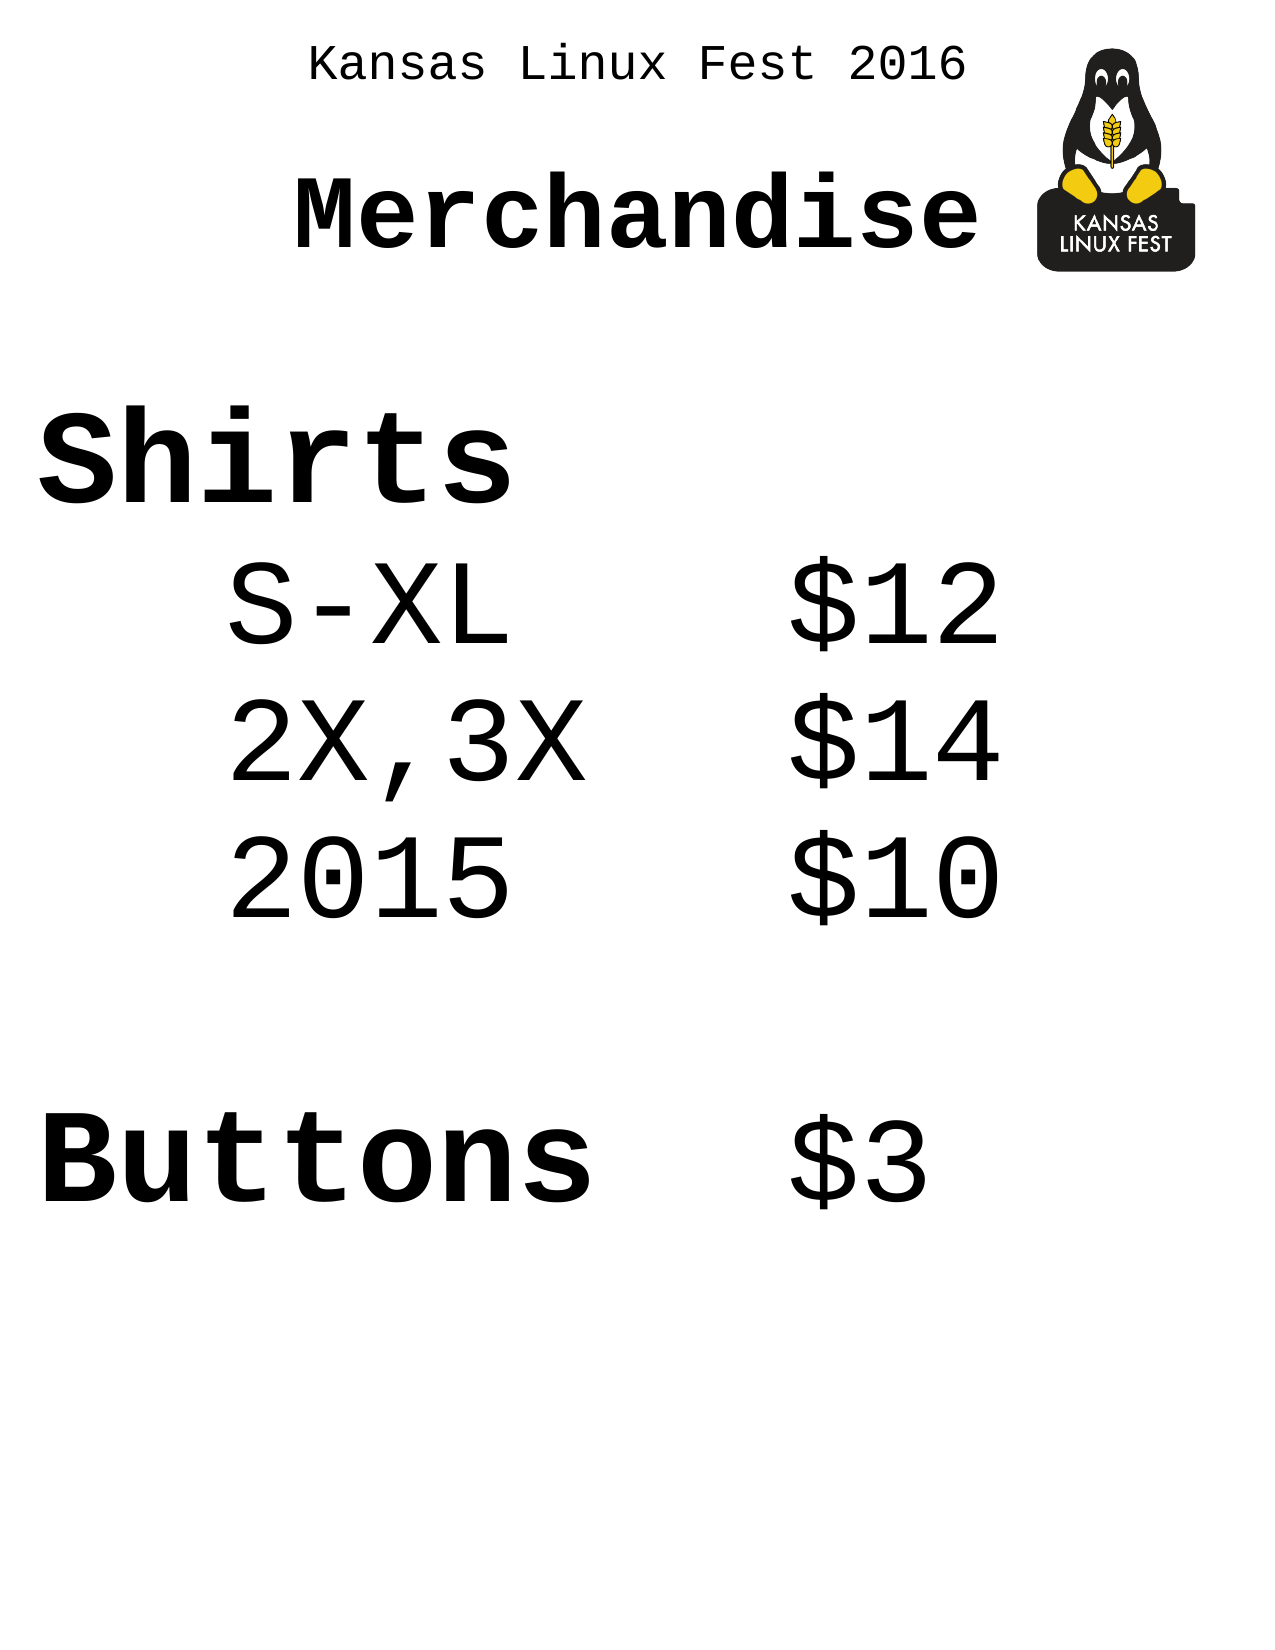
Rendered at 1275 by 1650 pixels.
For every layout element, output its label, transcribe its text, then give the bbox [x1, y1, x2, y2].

text Kansas Linux Fest 2016 [37, 37, 994, 94]
text Shirts [37, 392, 1237, 543]
text 2X,3X $14 [37, 679, 1237, 816]
text 2015 $10 [37, 816, 1237, 953]
text Buttons $3 [37, 1090, 1237, 1241]
picture [994, 37, 1238, 281]
text S-XL $12 [37, 543, 1237, 679]
text Merchandise [37, 160, 994, 278]
